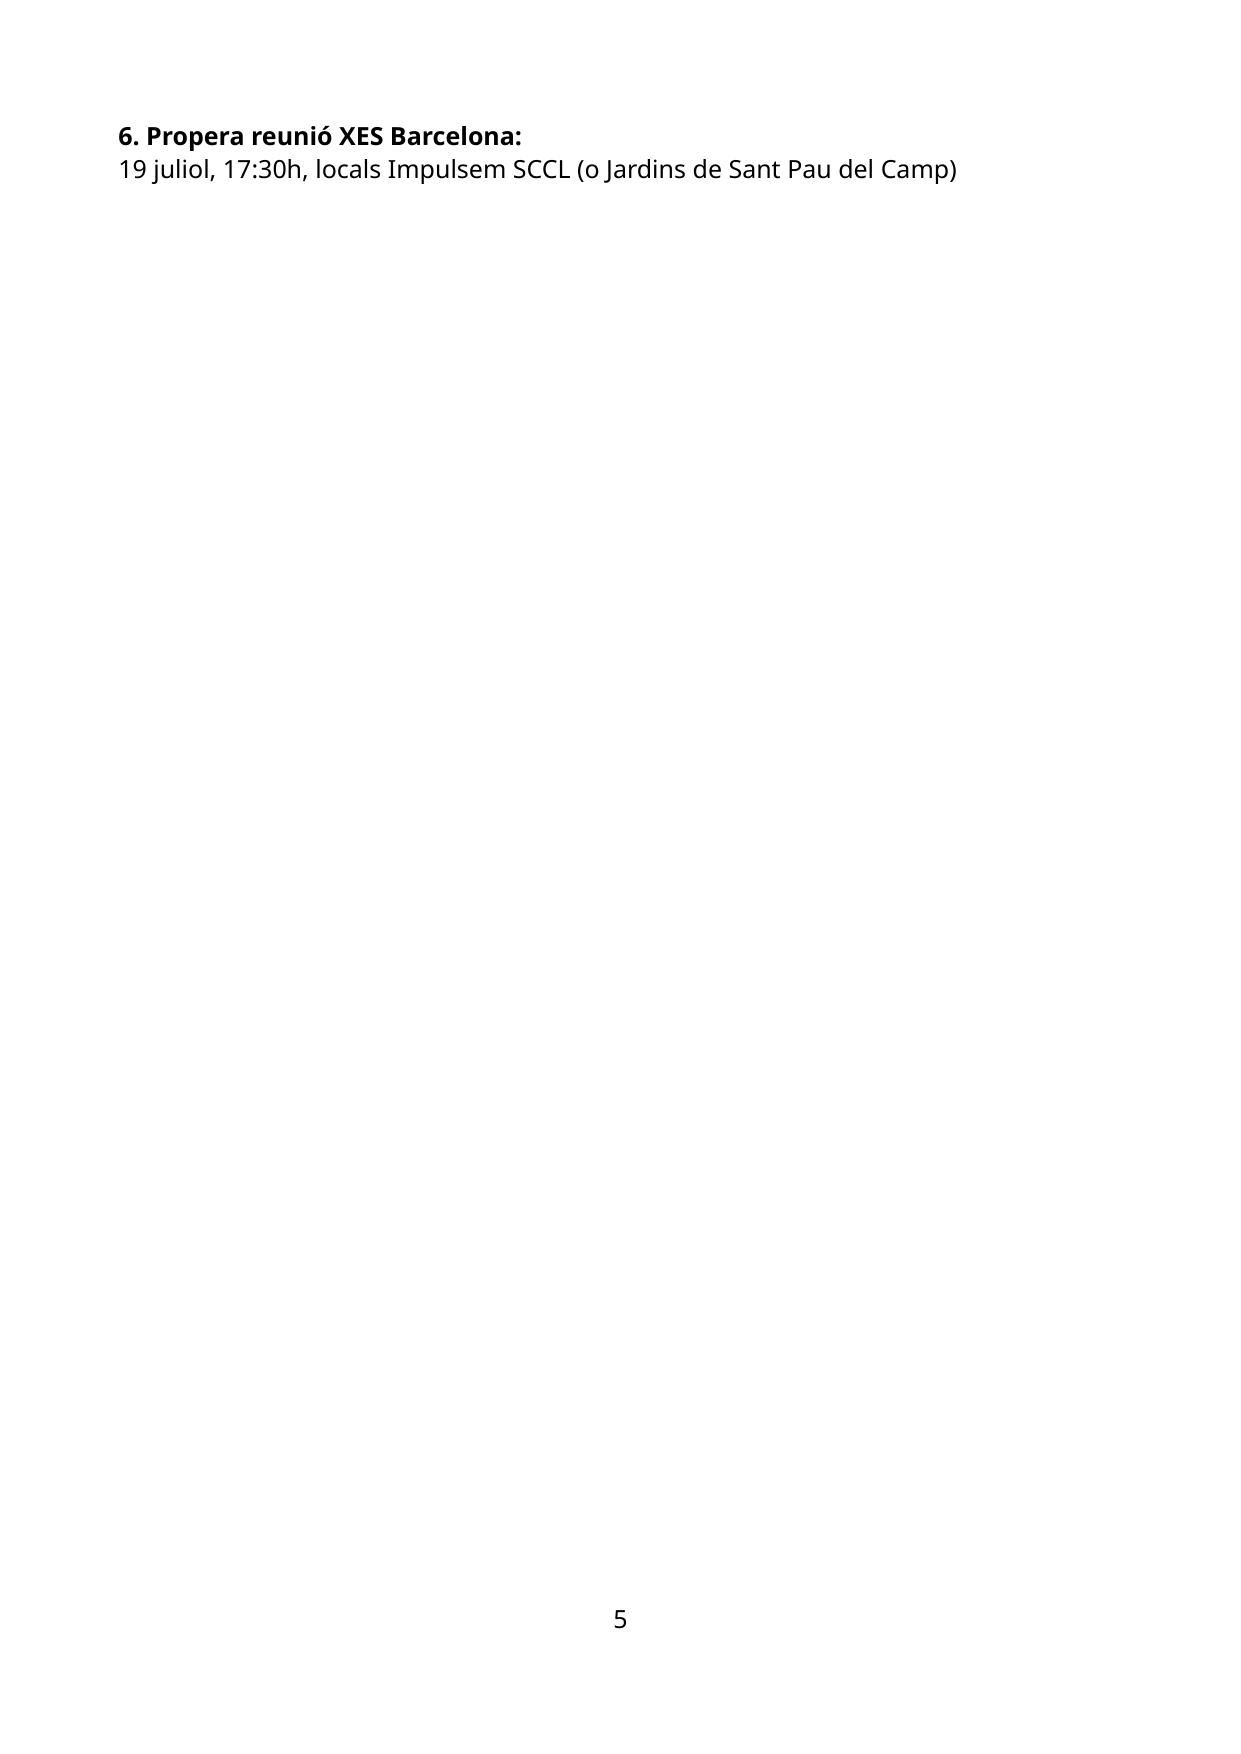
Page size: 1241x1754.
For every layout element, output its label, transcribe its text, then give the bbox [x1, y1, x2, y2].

text 19 juliol, 17:30h, locals Impulsem SCCL (o Jardins de Sant Pau del Camp) [118, 152, 1122, 186]
text 6. Propera reunió XES Barcelona: [118, 118, 1122, 152]
